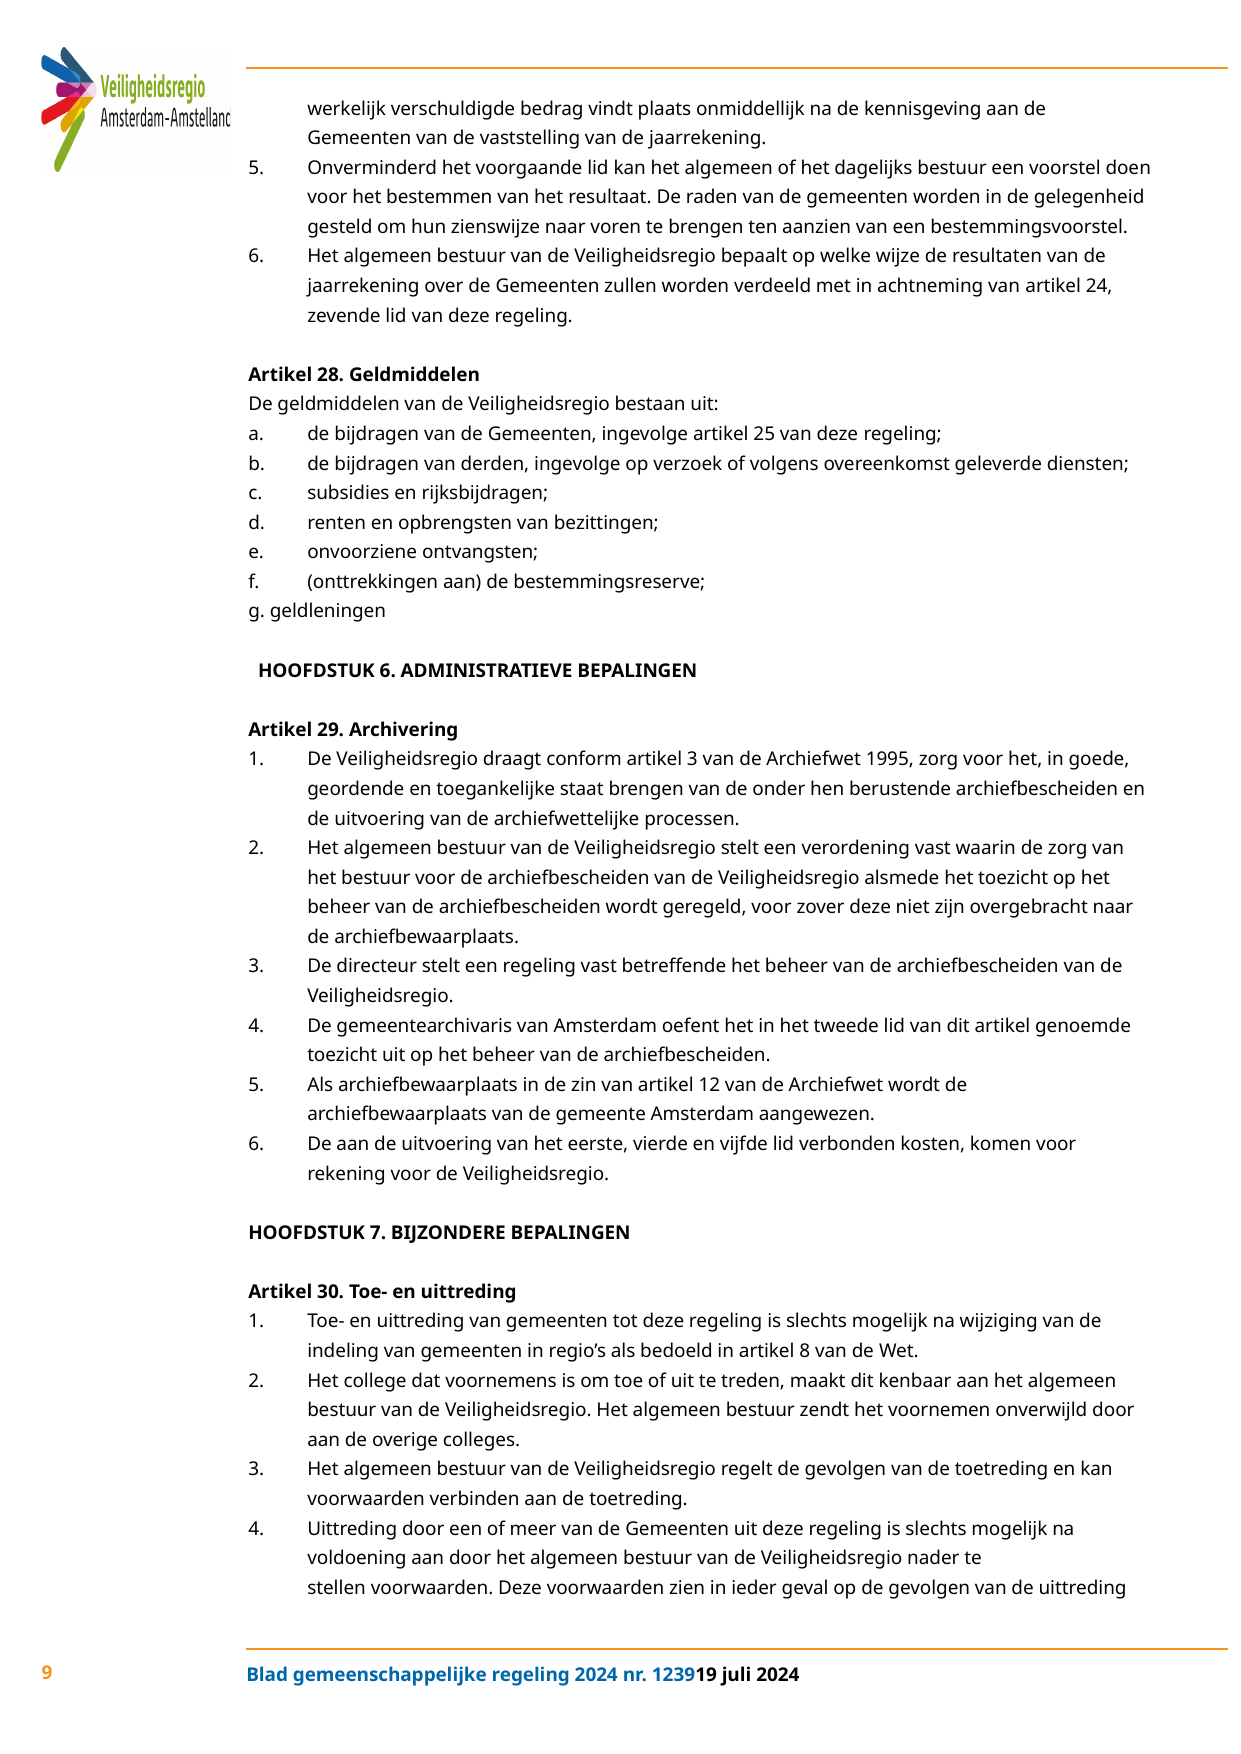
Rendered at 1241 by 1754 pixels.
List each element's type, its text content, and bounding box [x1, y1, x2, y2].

list De aan de uitvoering van het eerste, vierde en vijfde lid verbonden kosten, komen voor rekening voor de Veiligheidsregio. [248, 1130, 1152, 1186]
list Onverminderd het voorgaande lid kan het algemeen of het dagelijks bestuur een voorstel doen voor het bestemmen van het resultaat. De raden van de gemeenten worden in de gelegenheid gesteld om hun zienswijze naar voren te brengen ten aanzien van een bestemmingsvoorstel. [248, 154, 1152, 239]
text HOOFDSTUK 6. ADMINISTRATIEVE BEPALINGEN [248, 657, 1152, 683]
list subsidies en rijksbijdragen; [248, 479, 1152, 505]
list De gemeentearchivaris van Amsterdam oefent het in het tweede lid van dit artikel genoemde toezicht uit op het beheer van de archiefbescheiden. [248, 1012, 1152, 1067]
list de bijdragen van derden, ingevolge op verzoek of volgens overeenkomst geleverde diensten; [248, 450, 1152, 476]
list renten en opbrengsten van bezittingen; [248, 509, 1152, 535]
list De directeur stelt een regeling vast betreffende het beheer van de archiefbescheiden van de Veiligheidsregio. [248, 953, 1152, 1008]
text g. geldleningen [248, 598, 1152, 623]
text Artikel 28. Geldmiddelen [248, 361, 1152, 387]
list onvoorziene ontvangsten; [248, 538, 1152, 564]
picture [41, 47, 231, 172]
text De geldmiddelen van de Veiligheidsregio bestaan uit: [248, 391, 1152, 416]
text HOOFDSTUK 7. BIJZONDERE BEPALINGEN [248, 1219, 1152, 1245]
text Artikel 30. Toe- en uittreding [248, 1278, 1152, 1304]
list Toe- en uittreding van gemeenten tot deze regeling is slechts mogelijk na wijziging van de indeling van gemeenten in regio’s als bedoeld in artikel 8 van de Wet. [248, 1308, 1152, 1363]
list Het algemeen bestuur van de Veiligheidsregio bepaalt op welke wijze de resultaten van de jaarrekening over de Gemeenten zullen worden verdeeld met in achtneming van artikel 24, zevende lid van deze regeling. [248, 243, 1152, 328]
list Het college dat voornemens is om toe of uit te treden, maakt dit kenbaar aan het algemeen bestuur van de Veiligheidsregio. Het algemeen bestuur zendt het voornemen onverwijld door aan de overige colleges. [248, 1367, 1152, 1452]
list De Veiligheidsregio draagt conform artikel 3 van de Archiefwet 1995, zorg voor het, in goede, geordende en toegankelijke staat brengen van de onder hen berustende archiefbescheiden en de uitvoering van de archiefwettelijke processen. [248, 746, 1152, 831]
list de bijdragen van de Gemeenten, ingevolge artikel 25 van deze regeling; [248, 420, 1152, 446]
list werkelijk verschuldigde bedrag vindt plaats onmiddellijk na de kennisgeving aan de Gemeenten van de vaststelling van de jaarrekening. [248, 95, 1152, 150]
text Artikel 29. Archivering [248, 716, 1152, 742]
list Het algemeen bestuur van de Veiligheidsregio stelt een verordening vast waarin de zorg van het bestuur voor de archiefbescheiden van de Veiligheidsregio alsmede het toezicht op het beheer van de archiefbescheiden wordt geregeld, voor zover deze niet zijn overgebracht naar de archiefbewaarplaats. [248, 834, 1152, 949]
list Als archiefbewaarplaats in de zin van artikel 12 van de Archiefwet wordt de archiefbewaarplaats van de gemeente Amsterdam aangewezen. [248, 1071, 1152, 1126]
list Uittreding door een of meer van de Gemeenten uit deze regeling is slechts mogelijk na voldoening aan door het algemeen bestuur van de Veiligheidsregio nader te stellen voorwaarden. Deze voorwaarden zien in ieder geval op de gevolgen van de uittreding [248, 1515, 1152, 1600]
list Het algemeen bestuur van de Veiligheidsregio regelt de gevolgen van de toetreding en kan voorwaarden verbinden aan de toetreding. [248, 1456, 1152, 1511]
list (onttrekkingen aan) de bestemmingsreserve; [248, 568, 1152, 594]
